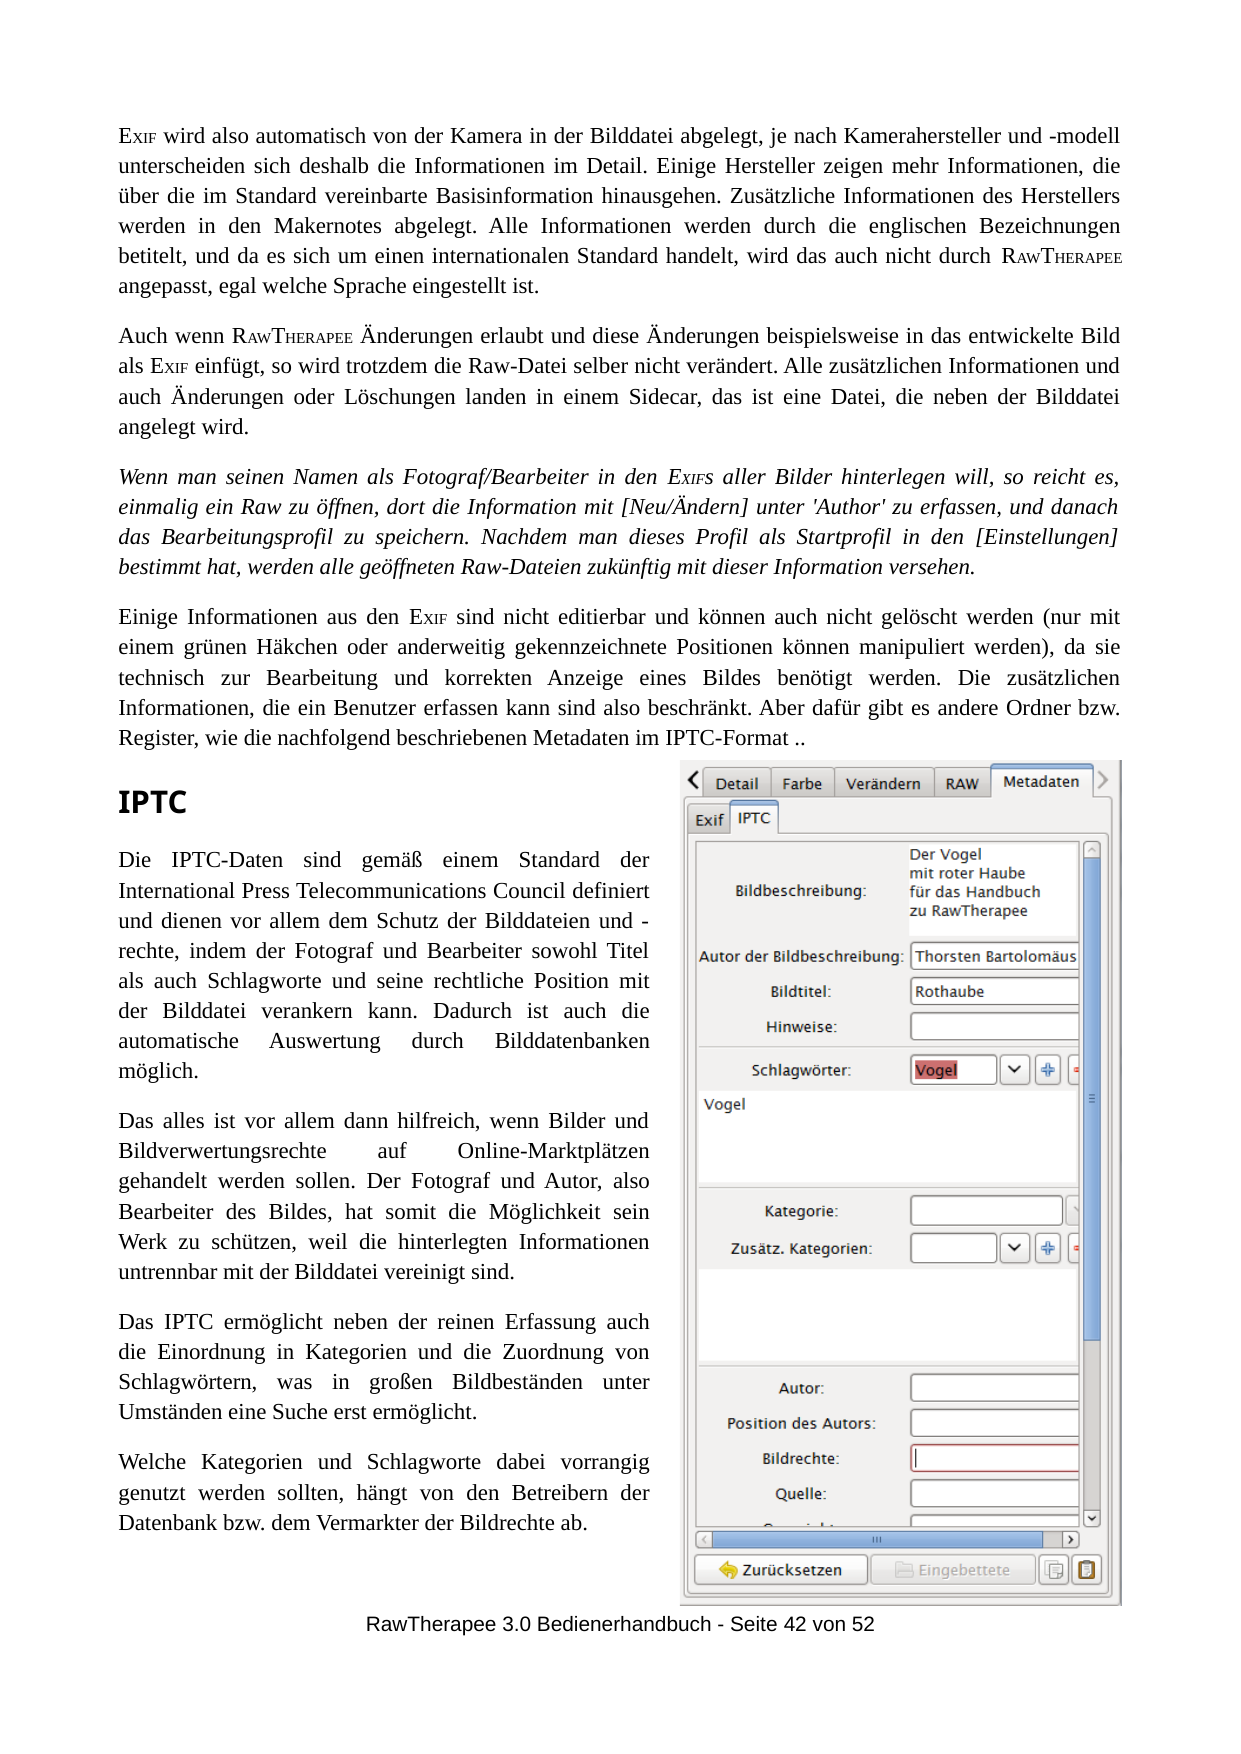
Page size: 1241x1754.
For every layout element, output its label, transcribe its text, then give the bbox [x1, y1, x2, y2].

text Das alles ist vor allem dann hilfreich, wenn Bilder und Bildverwertungsrechte auf Online-Marktplätzen gehandelt werden sollen. Der Fotograf und Autor, also Bearbeiter des Bildes, hat somit die Möglichkeit sein Werk zu schützen, weil die hinterlegten Informationen untrennbar mit der Bilddatei vereinigt sind. [118, 1104, 679, 1284]
text Das IPTC ermöglicht neben der reinen Erfassung auch die Einordnung in Kategorien und die Zuordnung von Schlagwörtern, was in großen Bildbeständen unter Umständen eine Suche erst ermöglicht. [118, 1304, 679, 1425]
text Die IPTC-Daten sind gemäß einem Standard der International Press Telecommunications Council definiert und dienen vor allem dem Schutz der Bilddateien und -rechte, indem der Fotograf und Bearbeiter sowohl Titel als auch Schlagworte und seine rechtliche Position mit der Bilddatei verankern kann. Dadurch ist auch die automatische Auswertung durch Bilddatenbanken möglich. [118, 843, 679, 1084]
text Auch wenn RawTherapee Änderungen erlaubt und diese Änderungen beispielsweise in das entwickelte Bild als Exif einfügt, so wird trotzdem die Raw-Datei selber nicht verändert. Alle zusätzlichen Informationen und auch Änderungen oder Löschungen landen in einem Sidecar, das ist eine Datei, die neben der Bilddatei angelegt wird. [118, 319, 1122, 439]
picture [679, 760, 1122, 1606]
text Welche Kategorien und Schlagworte dabei vorrangig genutzt werden sollten, hängt von den Betreibern der Datenbank bzw. dem Vermarkter der Bildrechte ab. [118, 1445, 679, 1535]
text Einige Informationen aus den Exif sind nicht editierbar und können auch nicht gelöscht werden (nur mit einem grünen Häkchen oder anderweitig gekennzeichnete Positionen können manipuliert werden), da sie technisch zur Bearbeitung und korrekten Anzeige eines Bildes benötigt werden. Die zusätzlichen Informationen, die ein Benutzer erfassen kann sind also beschränkt. Aber dafür gibt es andere Ordner bzw. Register, wie die nachfolgend beschriebenen Metadaten im IPTC-Format .. [118, 599, 1122, 750]
text Exif wird also automatisch von der Kamera in der Bilddatei abgelegt, je nach Kamerahersteller und -modell unterscheiden sich deshalb die Informationen im Detail. Einige Hersteller zeigen mehr Informationen, die über die im Standard vereinbarte Basisinformation hinausgehen. Zusätzliche Informationen des Herstellers werden in den Makernotes abgelegt. Alle Informationen werden durch die englischen Bezeichnungen betitelt, und da es sich um einen internationalen Standard handelt, wird das auch nicht durch RawTherapee angepasst, egal welche Sprache eingestellt ist. [118, 118, 1122, 299]
text Wenn man seinen Namen als Fotograf/Bearbeiter in den Exifs aller Bilder hinterlegen will, so reicht es, einmalig ein Raw zu öffnen, dort die Information mit [Neu/Ändern] unter 'Author' zu erfassen, und danach das Bearbeitungsprofil zu speichern. Nachdem man dieses Profil als Startprofil in den [Einstellungen] bestimmt hat, werden alle geöffneten Raw-Dateien zukünftig mit dieser Information versehen. [118, 459, 1122, 579]
subtitle IPTC [118, 780, 679, 823]
